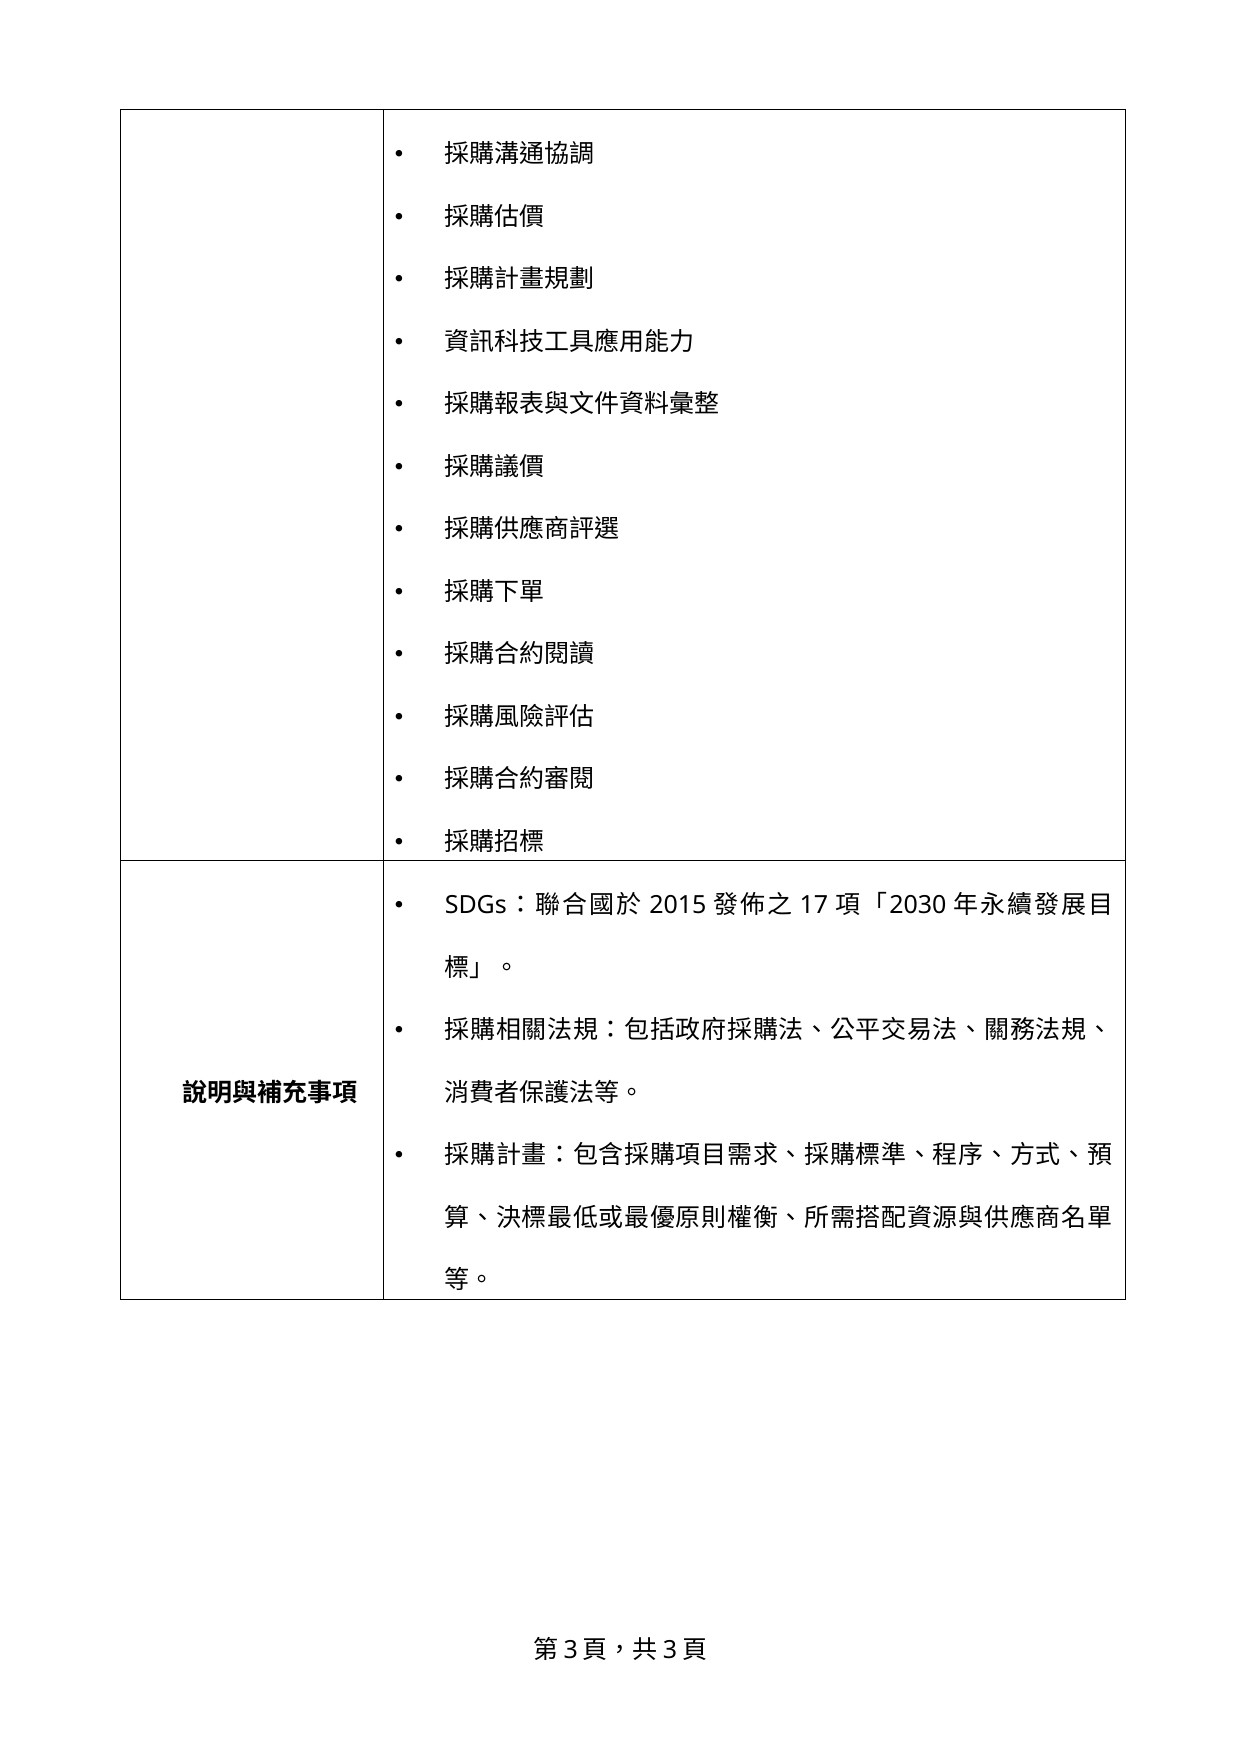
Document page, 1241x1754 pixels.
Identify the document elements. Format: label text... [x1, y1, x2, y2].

table_cell SDGs：聯合國於2015發佈之17項「2030年永續發展目標」。 採購相關法規：包括政府採購法、公平交易法、關務法規、消費者保護法等。 採購計畫：包含採購項目需求、採購標準、程序、方式、預算、決標最低或最優原則權衡、所需搭配資源與供應商名單等。 [384, 861, 1125, 1298]
table_cell 採購資訊蒐集及分析 採購詢價技巧 採購簡報表達 採購溝通協調 採購估價 採購計畫規劃 資訊科技工具應用能力 採購報表與文件資料彙整 採購議價 採購供應商評選 採購下單 採購合約閱讀 採購風險評估 採購合約審閱 採購招標 [384, 110, 1125, 860]
table_cell [121, 110, 383, 860]
table_cell 說明與補充事項 [121, 861, 383, 1298]
